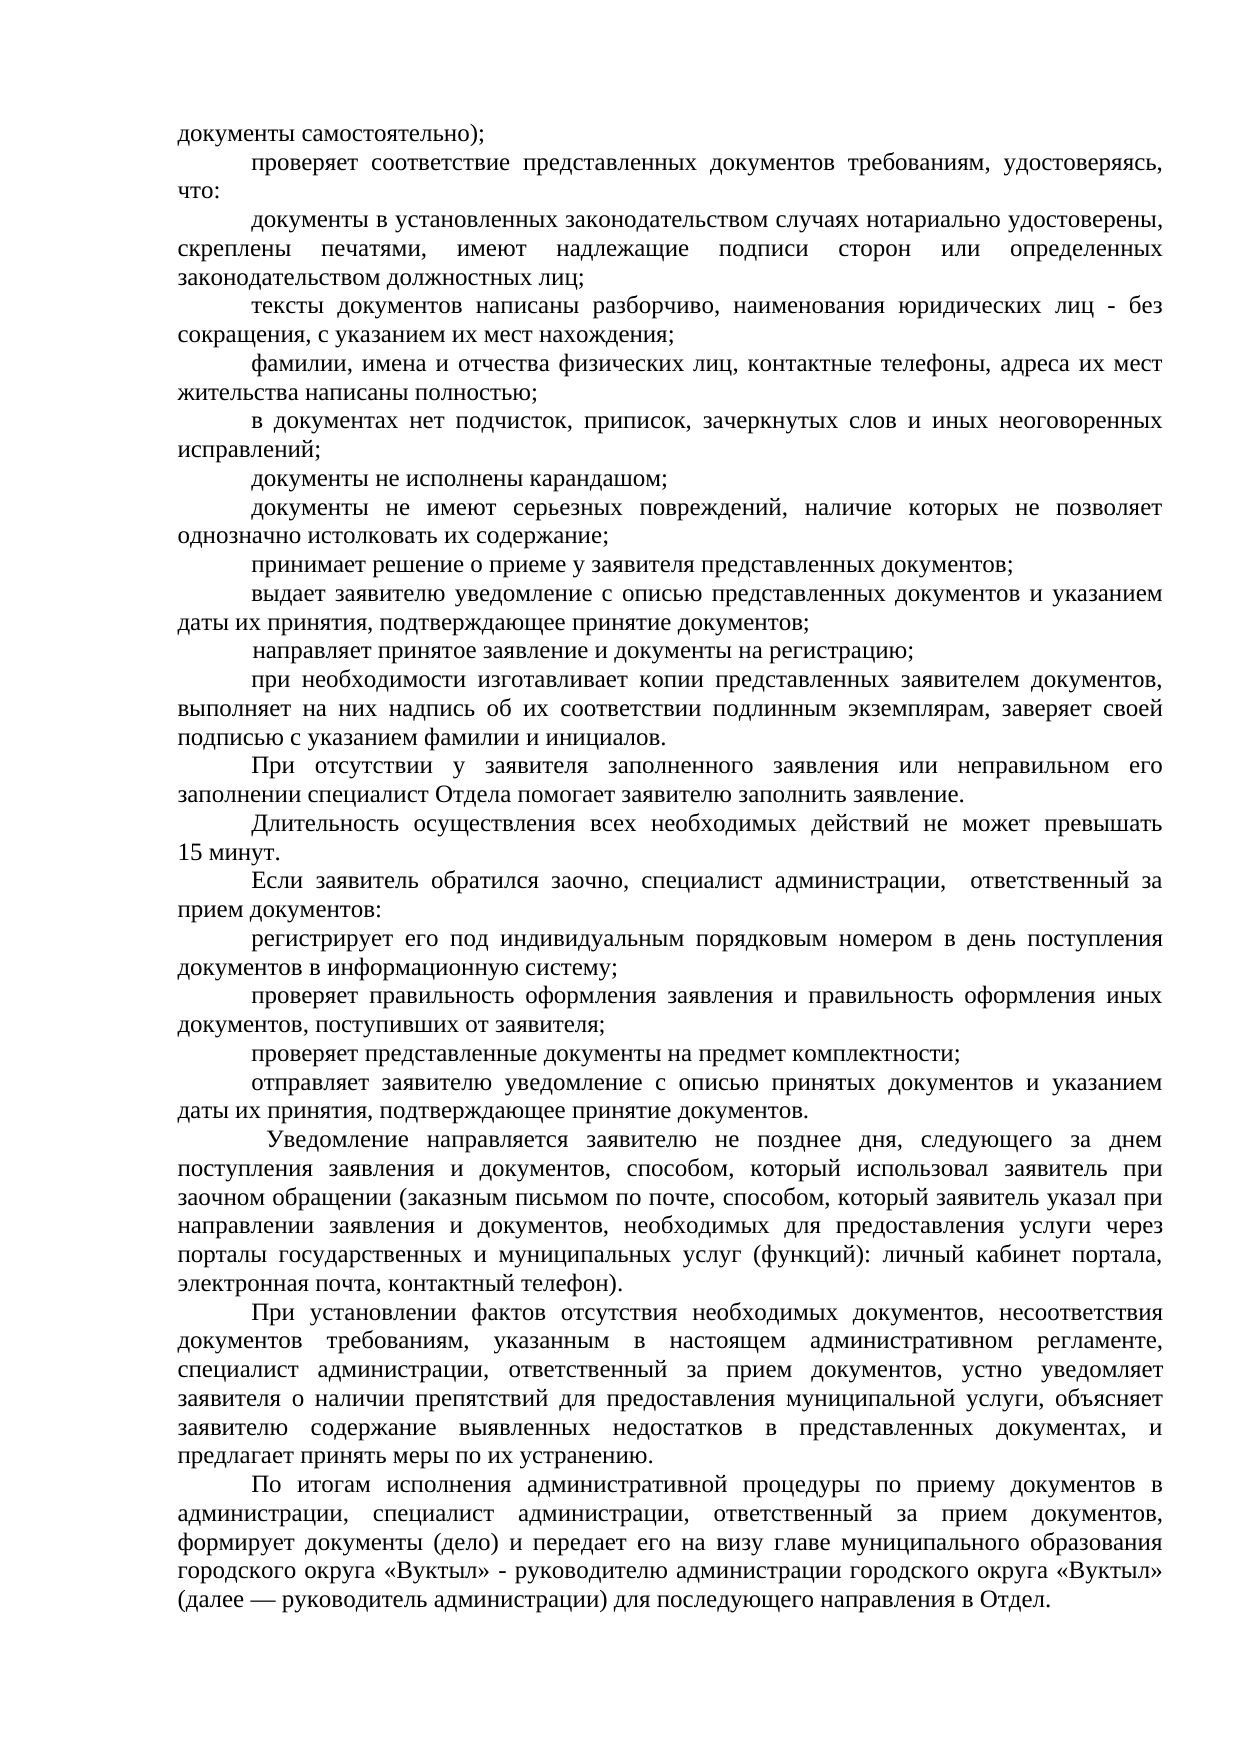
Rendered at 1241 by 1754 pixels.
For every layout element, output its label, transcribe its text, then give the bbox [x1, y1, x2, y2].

text документы не исполнены карандашом; [177, 463, 1164, 492]
text документы не имеют серьезных повреждений, наличие которых не позволяет однозначно истолковать их содержание; [177, 492, 1164, 549]
text документы самостоятельно); [177, 118, 1164, 147]
text проверяет представленные документы на предмет комплектности; [177, 1038, 1164, 1067]
text проверяет соответствие представленных документов требованиям, удостоверяясь, что: [177, 147, 1164, 204]
text По итогам исполнения административной процедуры по приему документов в администрации, специалист администрации, ответственный за прием документов, формирует документы (дело) и передает его на визу главе муниципального образования городского округа «Вуктыл» - руководителю администрации городского округа «Вуктыл» (далее — руководитель администрации) для последующего направления в Отдел. [177, 1469, 1164, 1613]
text регистрирует его под индивидуальным порядковым номером в день поступления документов в информационную систему; [177, 923, 1164, 981]
text в документах нет подчисток, приписок, зачеркнутых слов и иных неоговоренных исправлений; [177, 406, 1164, 463]
text выдает заявителю уведомление с описью представленных документов и указанием даты их принятия, подтверждающее принятие документов; [177, 578, 1164, 636]
text Если заявитель обратился заочно, специалист администрации, ответственный за прием документов: [177, 866, 1164, 923]
text При установлении фактов отсутствия необходимых документов, несоответствия документов требованиям, указанным в настоящем административном регламенте, специалист администрации, ответственный за прием документов, устно уведомляет заявителя о наличии препятствий для предоставления муниципальной услуги, объясняет заявителю содержание выявленных недостатков в представленных документах, и предлагает принять меры по их устранению. [177, 1297, 1164, 1469]
text документы в установленных законодательством случаях нотариально удостоверены, скреплены печатями, имеют надлежащие подписи сторон или определенных законодательством должностных лиц; [177, 204, 1164, 291]
text фамилии, имена и отчества физических лиц, контактные телефоны, адреса их мест жительства написаны полностью; [177, 348, 1164, 406]
text проверяет правильность оформления заявления и правильность оформления иных документов, поступивших от заявителя; [177, 981, 1164, 1038]
text отправляет заявителю уведомление с описью принятых документов и указанием даты их принятия, подтверждающее принятие документов. [177, 1067, 1164, 1124]
text принимает решение о приеме у заявителя представленных документов; [177, 549, 1164, 578]
text тексты документов написаны разборчиво, наименования юридических лиц - без сокращения, с указанием их мест нахождения; [177, 291, 1164, 348]
text направляет принятое заявление и документы на регистрацию; [177, 636, 1164, 664]
text Уведомление направляется заявителю не позднее дня, следующего за днем поступления заявления и документов, способом, который использовал заявитель при заочном обращении (заказным письмом по почте, способом, который заявитель указал при направлении заявления и документов, необходимых для предоставления услуги через порталы государственных и муниципальных услуг (функций): личный кабинет портала, электронная почта, контактный телефон). [177, 1124, 1164, 1297]
text при необходимости изготавливает копии представленных заявителем документов, выполняет на них надпись об их соответствии подлинным экземплярам, заверяет своей подписью с указанием фамилии и инициалов. [177, 664, 1164, 751]
text Длительность осуществления всех необходимых действий не может превышать 15 минут. [177, 808, 1164, 866]
text При отсутствии у заявителя заполненного заявления или неправильном его заполнении специалист Отдела помогает заявителю заполнить заявление. [177, 751, 1164, 808]
